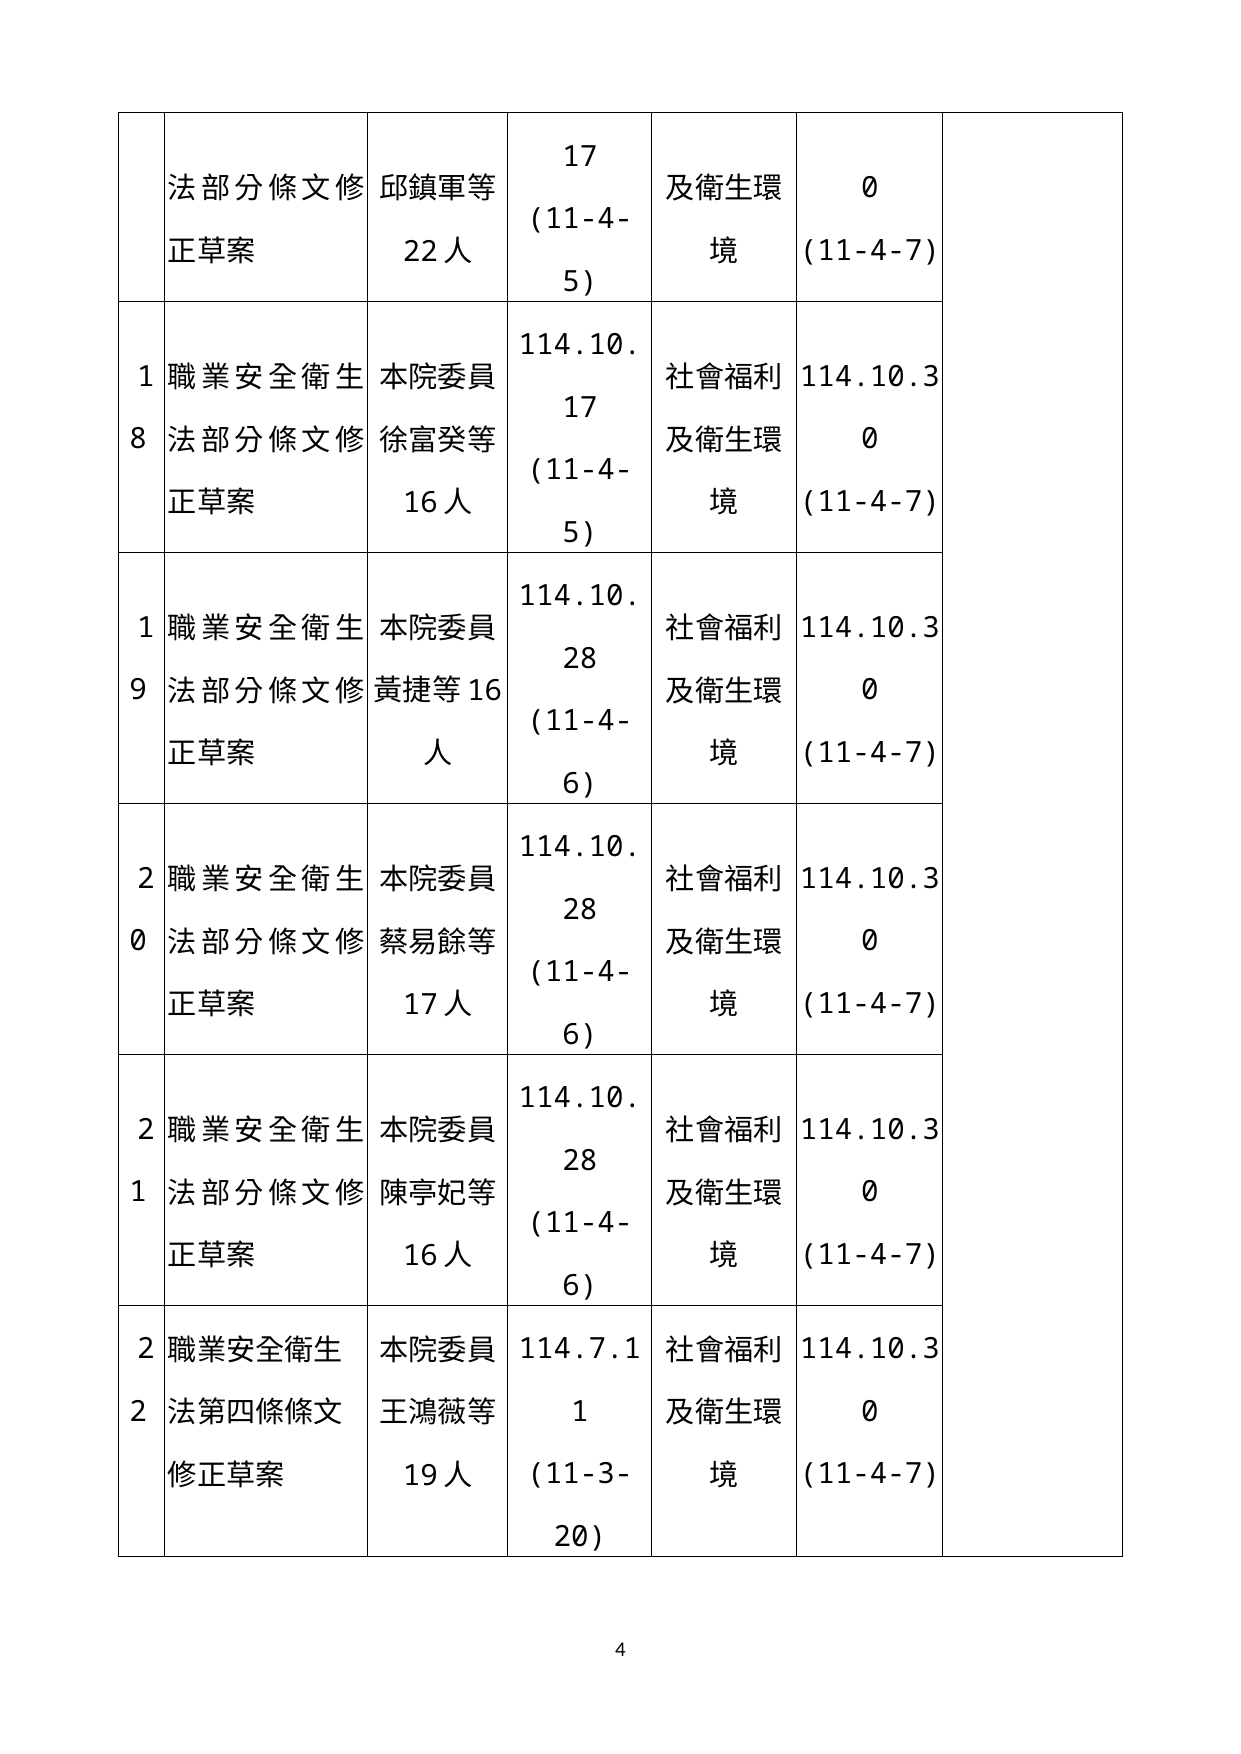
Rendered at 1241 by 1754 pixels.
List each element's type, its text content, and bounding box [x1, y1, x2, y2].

table_cell 114.10.28 (11-4-6) [508, 1055, 651, 1305]
table_cell 社會福利及衛生環境 [652, 1055, 796, 1305]
table_cell 職業安全衛生法部分條文修正草案 [165, 1055, 367, 1305]
table_cell 114.10.30 (11-4-7) [797, 1055, 942, 1305]
table_cell 本院委員 蔡易餘等17人 [368, 804, 507, 1054]
table_cell 本院委員 黃捷等16人 [368, 553, 507, 803]
table_cell 本院委員 徐富癸等16人 [368, 302, 507, 552]
table_cell 114.10.28 (11-4-6) [508, 804, 651, 1054]
table_cell 社會福利及衛生環境 [652, 804, 796, 1054]
table_cell 114.10.30 (11-4-7) [797, 553, 942, 803]
table_cell [119, 553, 164, 803]
table_cell 職業安全衛生法第四條條文修正草案 [165, 1306, 367, 1556]
table_cell 114.10.28 (11-4-6) [508, 553, 651, 803]
table_cell 職業安全衛生法部分條文修正草案 [165, 553, 367, 803]
table_cell 社會福利及衛生環境 [652, 553, 796, 803]
table_cell 社會福利及衛生環境 [652, 302, 796, 552]
table_cell 114.10.17 (11-4-5) [508, 302, 651, 552]
table_cell [119, 804, 164, 1054]
table_cell [943, 113, 1122, 1556]
table_cell 114.10.30 (11-4-7) [797, 302, 942, 552]
table_cell 社會福利及衛生環境 [652, 1306, 796, 1556]
table_cell 114.10.30 (11-4-7) [797, 1306, 942, 1556]
table_cell [119, 1306, 164, 1556]
table_cell 17 (11-4-5) [508, 113, 651, 301]
table_cell 114.7.11 (11-3-20) [508, 1306, 651, 1556]
table_cell 職業安全衛生法部分條文修正草案 [165, 804, 367, 1054]
table_cell 及衛生環境 [652, 113, 796, 301]
table_cell [119, 1055, 164, 1305]
table_cell 職業安全衛生法部分條文修正草案 [165, 302, 367, 552]
table_cell [119, 302, 164, 552]
table_cell 邱鎮軍等22人 [368, 113, 507, 301]
table_cell 法部分條文修正草案 [165, 113, 367, 301]
table_cell 本院委員 王鴻薇等19人 [368, 1306, 507, 1556]
table_cell [119, 113, 164, 301]
table_cell 114.10.30 (11-4-7) [797, 804, 942, 1054]
table_cell 0 (11-4-7) [797, 113, 942, 301]
table_cell 本院委員 陳亭妃等16人 [368, 1055, 507, 1305]
